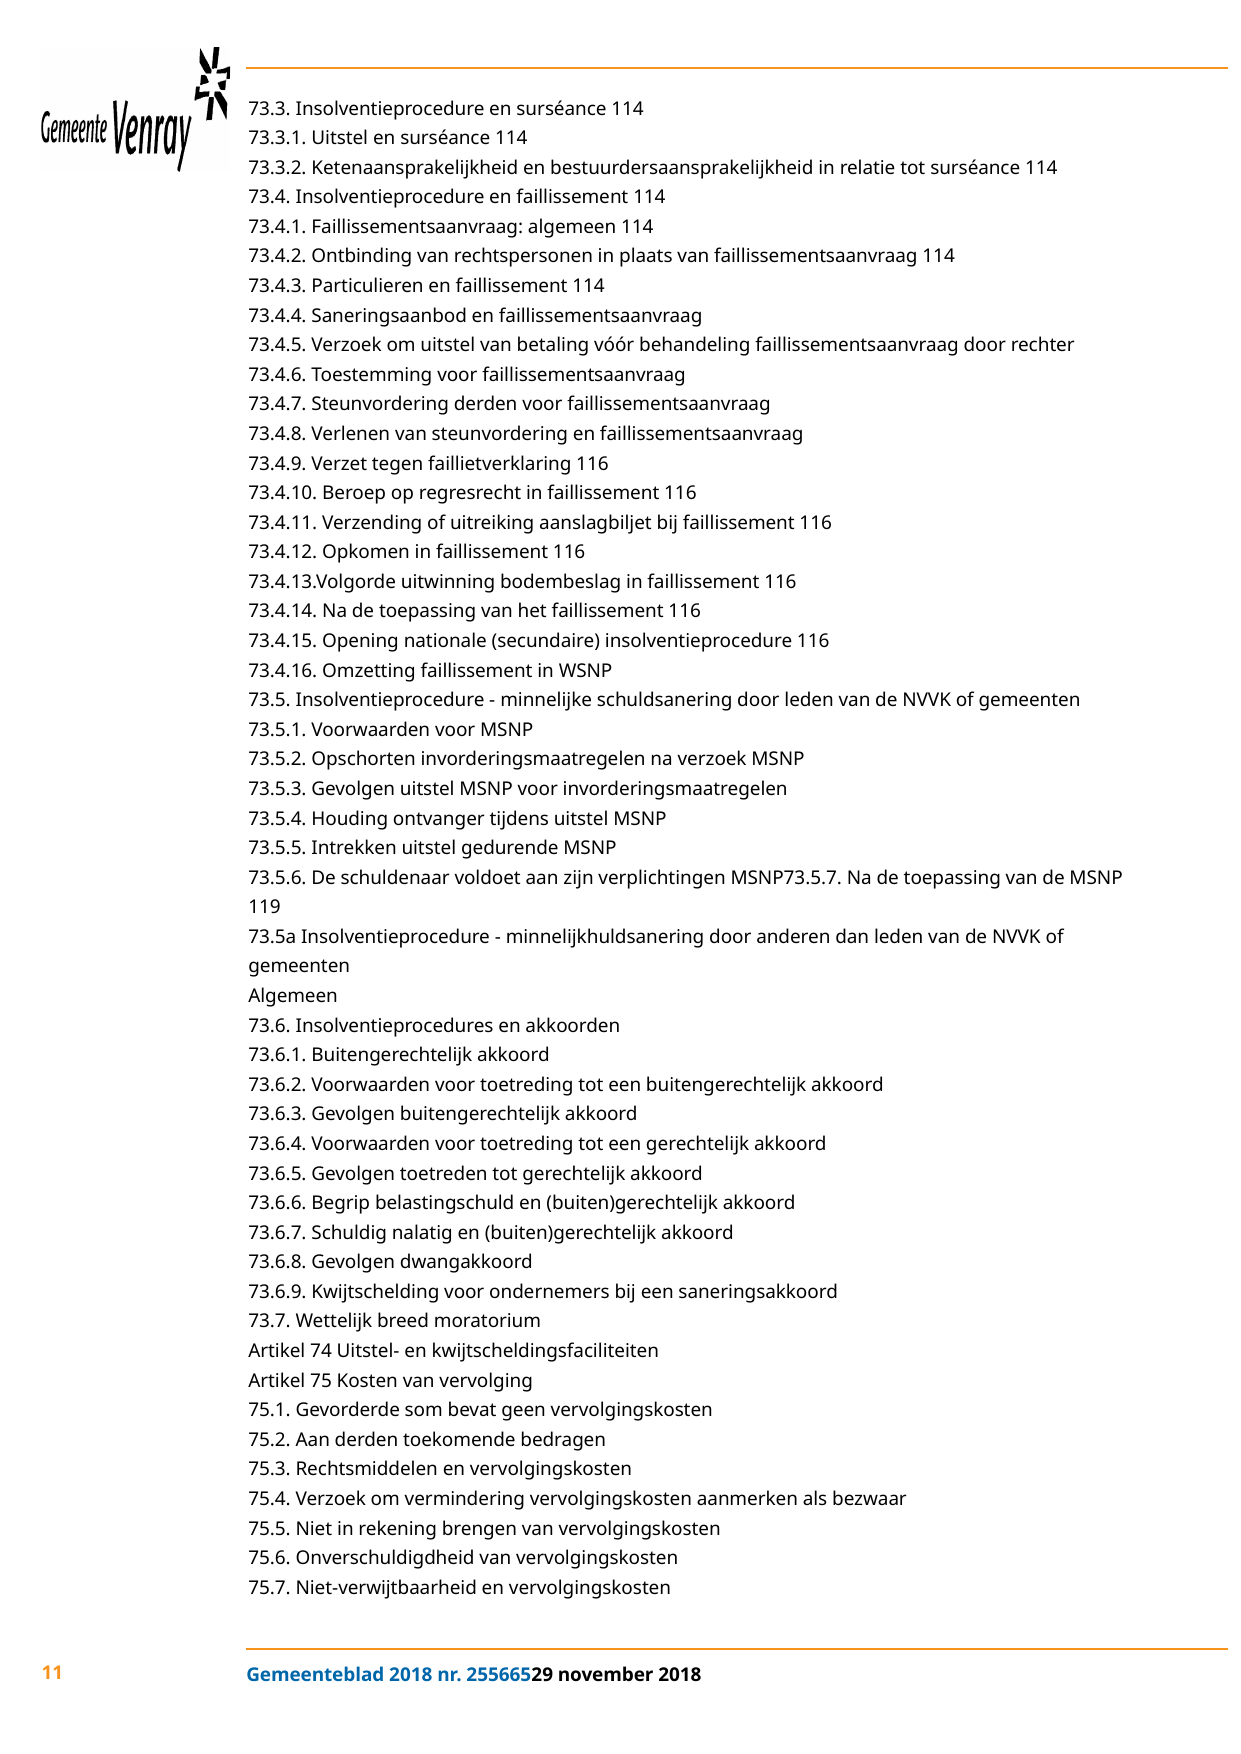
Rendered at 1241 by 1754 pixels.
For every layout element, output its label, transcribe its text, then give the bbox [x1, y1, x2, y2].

text 73.4.14. Na de toepassing van het faillissement 116 [248, 598, 1152, 623]
text 73.4.10. Beroep op regresrecht in faillissement 116 [248, 479, 1152, 505]
text Algemeen [248, 982, 1152, 1008]
text 73.4.11. Verzending of uitreiking aanslagbiljet bij faillissement 116 [248, 509, 1152, 535]
text 73.5a Insolventieprocedure - minnelijkhuldsanering door anderen dan leden van de NVVK of gemeenten [248, 923, 1152, 978]
text 73.5.6. De schuldenaar voldoet aan zijn verplichtingen MSNP73.5.7. Na de toepassing van de MSNP 119 [248, 864, 1152, 919]
text 73.4.16. Omzetting faillissement in WSNP [248, 657, 1152, 683]
text Artikel 75 Kosten van vervolging [248, 1367, 1152, 1393]
text 75.2. Aan derden toekomende bedragen [248, 1426, 1152, 1452]
picture [41, 47, 231, 172]
text 73.4. Insolventieprocedure en faillissement 114 [248, 183, 1152, 209]
text 73.4.15. Opening nationale (secundaire) insolventieprocedure 116 [248, 627, 1152, 653]
text 73.6.9. Kwijtschelding voor ondernemers bij een saneringsakkoord [248, 1278, 1152, 1304]
text 73.6.8. Gevolgen dwangakkoord [248, 1248, 1152, 1274]
text 73.5.5. Intrekken uitstel gedurende MSNP [248, 834, 1152, 860]
text 75.7. Niet-verwijtbaarheid en vervolgingskosten [248, 1574, 1152, 1600]
text 75.4. Verzoek om vermindering vervolgingskosten aanmerken als bezwaar [248, 1485, 1152, 1511]
text 75.5. Niet in rekening brengen van vervolgingskosten [248, 1515, 1152, 1541]
text 73.4.13.Volgorde uitwinning bodembeslag in faillissement 116 [248, 568, 1152, 594]
text 73.4.3. Particulieren en faillissement 114 [248, 272, 1152, 298]
text 73.4.8. Verlenen van steunvordering en faillissementsaanvraag [248, 420, 1152, 446]
text 73.5.4. Houding ontvanger tijdens uitstel MSNP [248, 805, 1152, 831]
text 73.4.6. Toestemming voor faillissementsaanvraag [248, 361, 1152, 387]
text 73.3. Insolventieprocedure en surséance 114 [248, 95, 1152, 121]
text 73.4.1. Faillissementsaanvraag: algemeen 114 [248, 213, 1152, 239]
text 73.6.4. Voorwaarden voor toetreding tot een gerechtelijk akkoord [248, 1130, 1152, 1156]
text 73.6.6. Begrip belastingschuld en (buiten)gerechtelijk akkoord [248, 1189, 1152, 1215]
text 73.4.4. Saneringsaanbod en faillissementsaanvraag [248, 302, 1152, 328]
text 73.6.5. Gevolgen toetreden tot gerechtelijk akkoord [248, 1160, 1152, 1186]
text 73.4.7. Steunvordering derden voor faillissementsaanvraag [248, 391, 1152, 416]
text 73.6.7. Schuldig nalatig en (buiten)gerechtelijk akkoord [248, 1219, 1152, 1245]
text 73.6.3. Gevolgen buitengerechtelijk akkoord [248, 1101, 1152, 1126]
text 73.5.1. Voorwaarden voor MSNP [248, 716, 1152, 742]
text 73.4.5. Verzoek om uitstel van betaling vóór behandeling faillissementsaanvraag door rechter [248, 331, 1152, 357]
text 75.3. Rechtsmiddelen en vervolgingskosten [248, 1456, 1152, 1481]
text 73.5.2. Opschorten invorderingsmaatregelen na verzoek MSNP [248, 746, 1152, 771]
text 73.4.12. Opkomen in faillissement 116 [248, 538, 1152, 564]
text 73.6.1. Buitengerechtelijk akkoord [248, 1041, 1152, 1067]
text 73.6. Insolventieprocedures en akkoorden [248, 1012, 1152, 1038]
text 75.6. Onverschuldigdheid van vervolgingskosten [248, 1544, 1152, 1570]
text 73.5. Insolventieprocedure - minnelijke schuldsanering door leden van de NVVK of gemeenten [248, 686, 1152, 712]
text 73.5.3. Gevolgen uitstel MSNP voor invorderingsmaatregelen [248, 775, 1152, 801]
text 73.4.9. Verzet tegen faillietverklaring 116 [248, 450, 1152, 476]
text 73.3.2. Ketenaansprakelijkheid en bestuurdersaansprakelijkheid in relatie tot surséance 114 [248, 154, 1152, 180]
text 75.1. Gevorderde som bevat geen vervolgingskosten [248, 1396, 1152, 1422]
text 73.4.2. Ontbinding van rechtspersonen in plaats van faillissementsaanvraag 114 [248, 243, 1152, 268]
text Artikel 74 Uitstel- en kwijtscheldingsfaciliteiten [248, 1337, 1152, 1363]
text 73.6.2. Voorwaarden voor toetreding tot een buitengerechtelijk akkoord [248, 1071, 1152, 1097]
text 73.7. Wettelijk breed moratorium [248, 1308, 1152, 1333]
text 73.3.1. Uitstel en surséance 114 [248, 124, 1152, 150]
